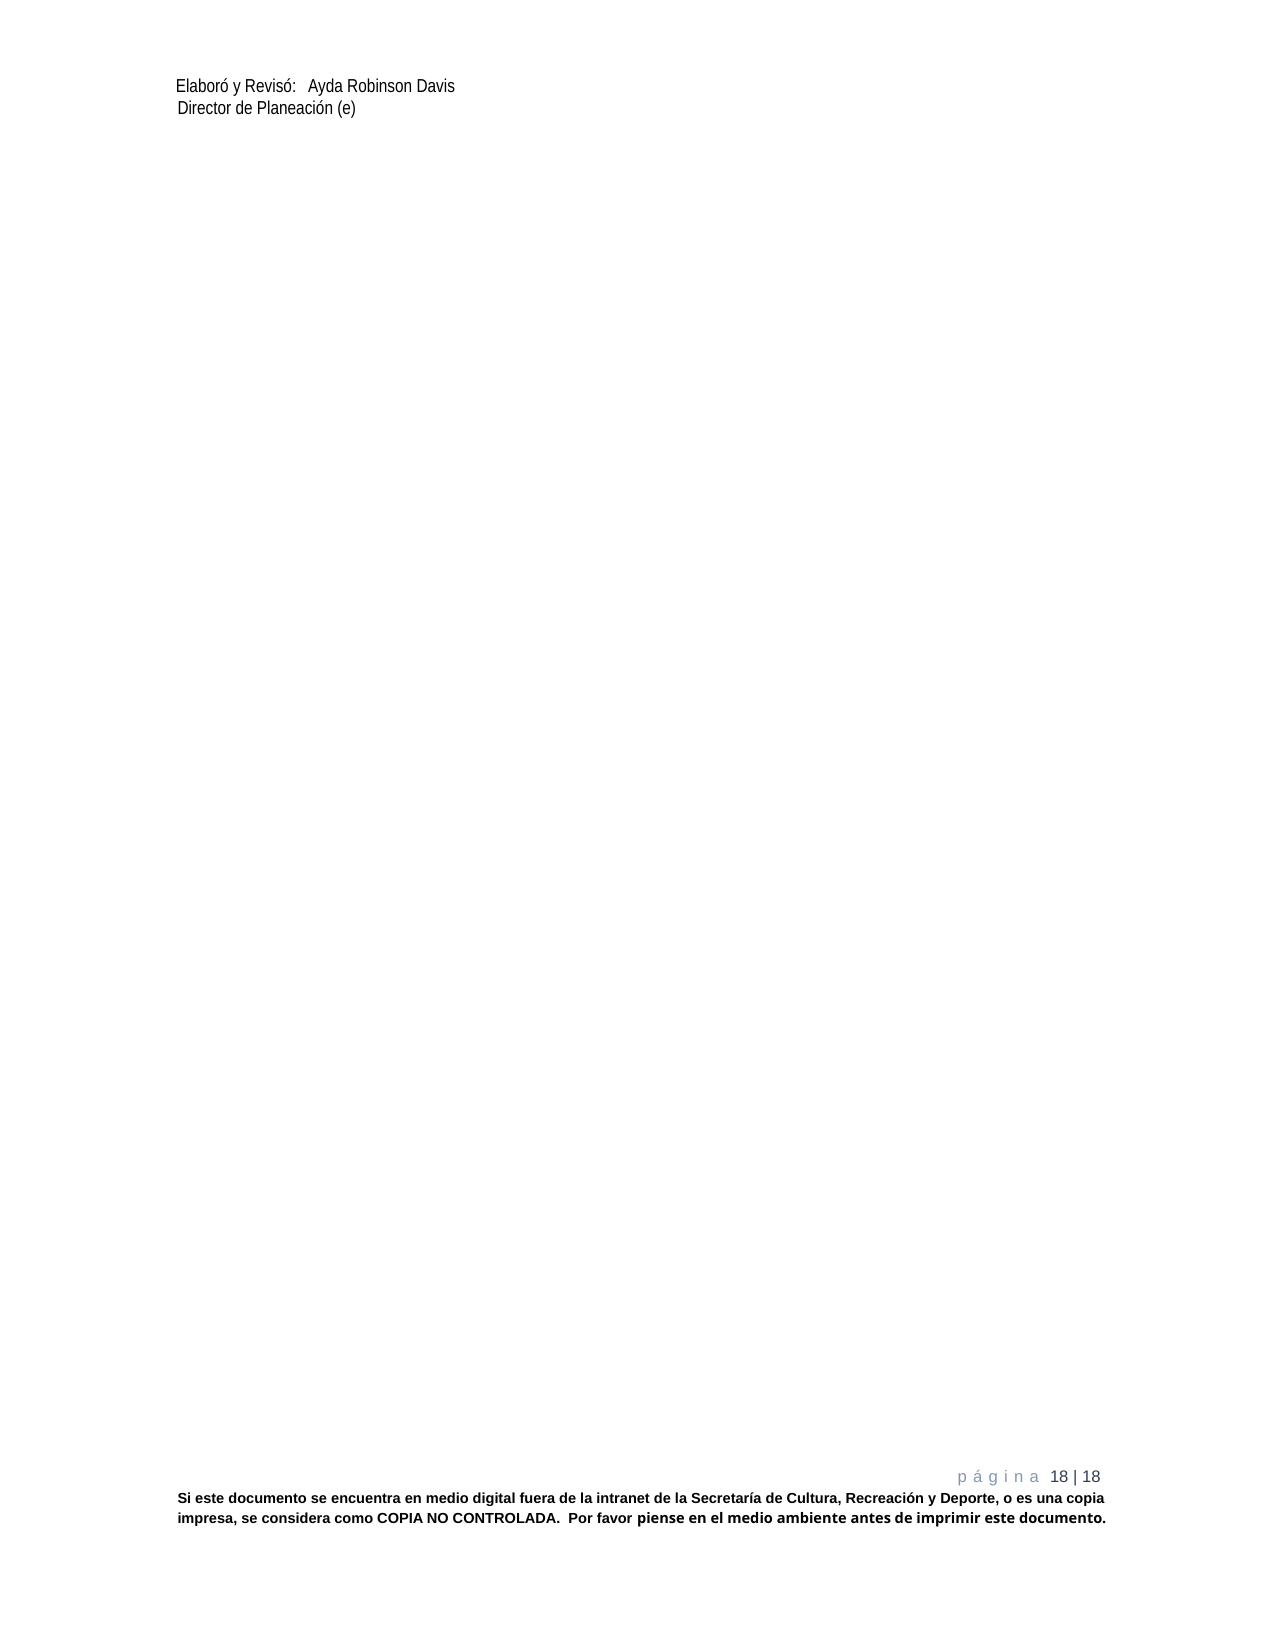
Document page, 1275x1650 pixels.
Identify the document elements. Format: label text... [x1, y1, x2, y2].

text Elaboró y Revisó: Ayda Robinson Davis [176, 75, 1127, 97]
text Director de Planeación (e) [177, 97, 1127, 118]
